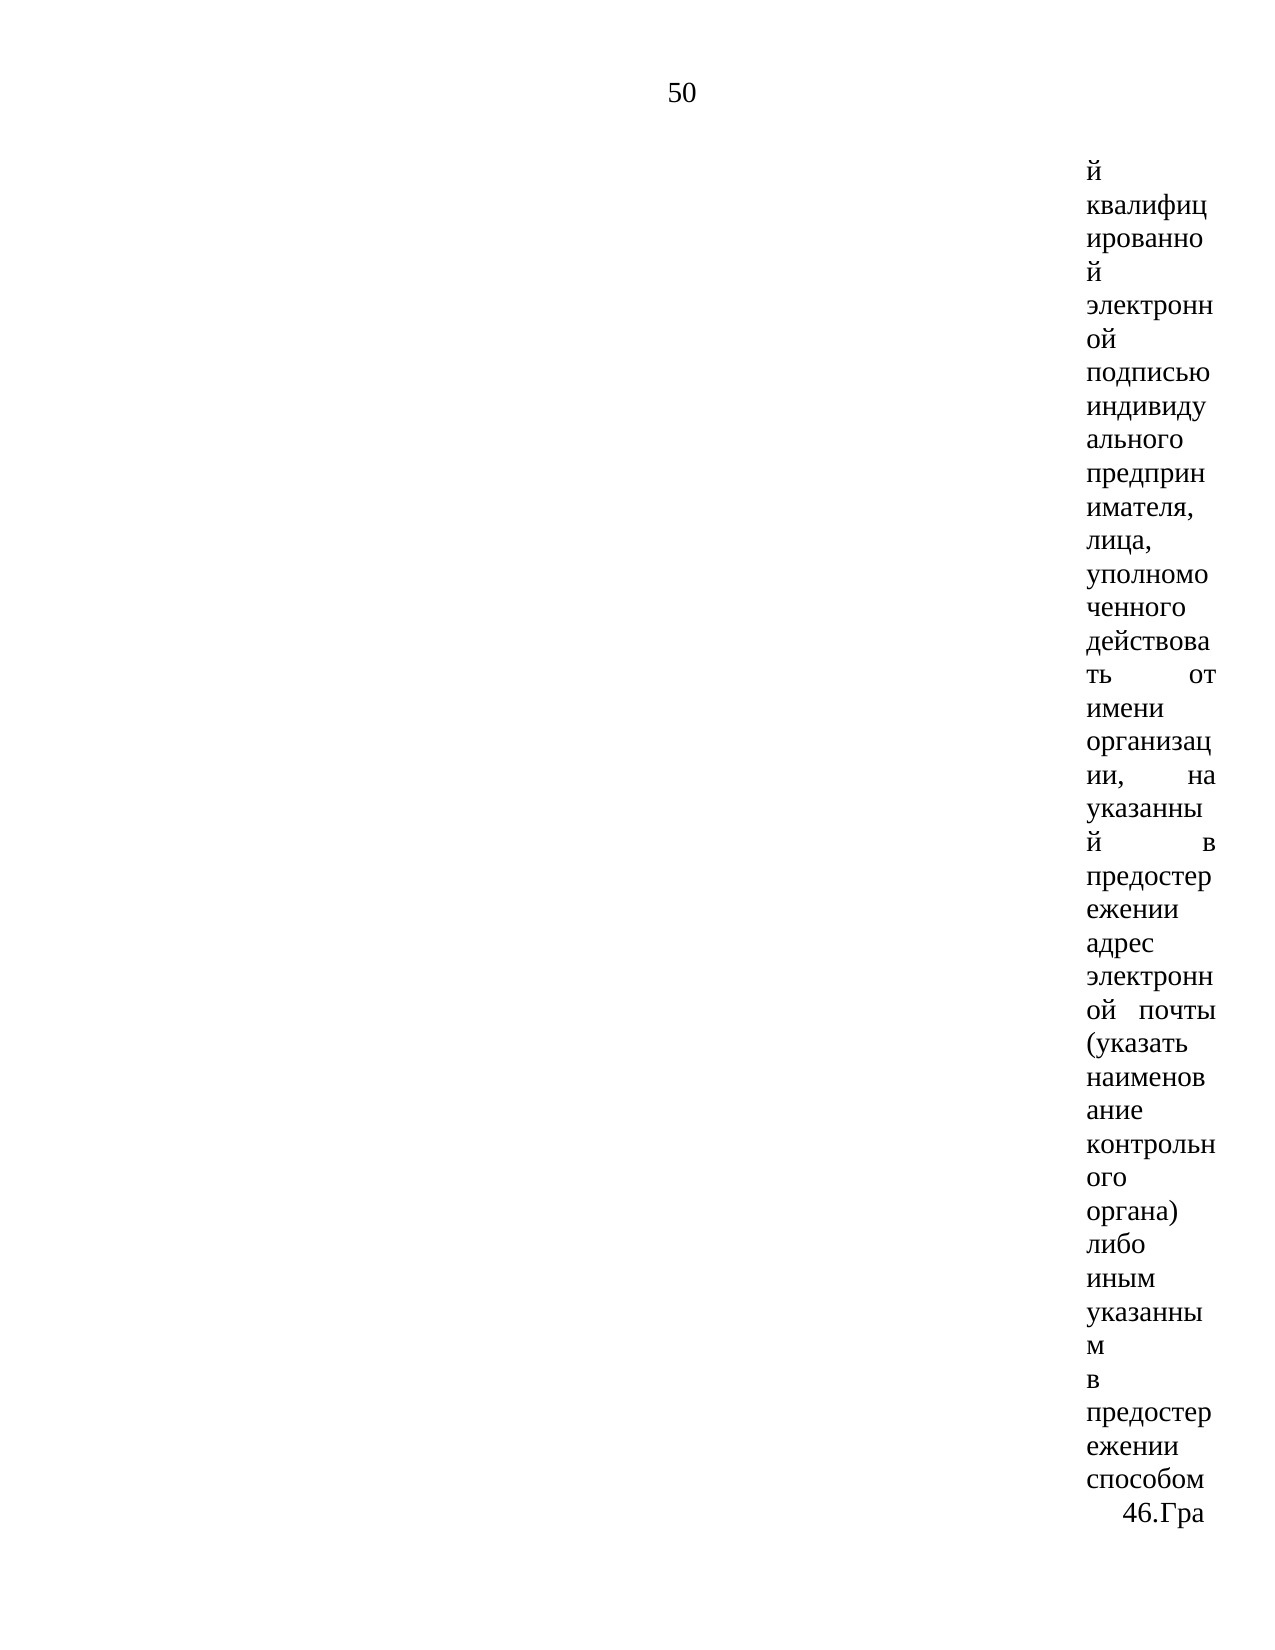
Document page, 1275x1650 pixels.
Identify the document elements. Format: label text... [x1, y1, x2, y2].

list Гражданин, не осуществляющий предпринимательской деятельности, вправе направить возражение в отношении предостережения на бумажном носителе. [1048, 1495, 1216, 1528]
list й квалифицированной электронной подписью индивидуального предпринимателя, лица, уполномоченного действовать от имени организации, на указанный в предостережении адрес электронной почты (указать наименование контрольного органа) либо иным указанным в предостережении способом [1048, 153, 1216, 1495]
